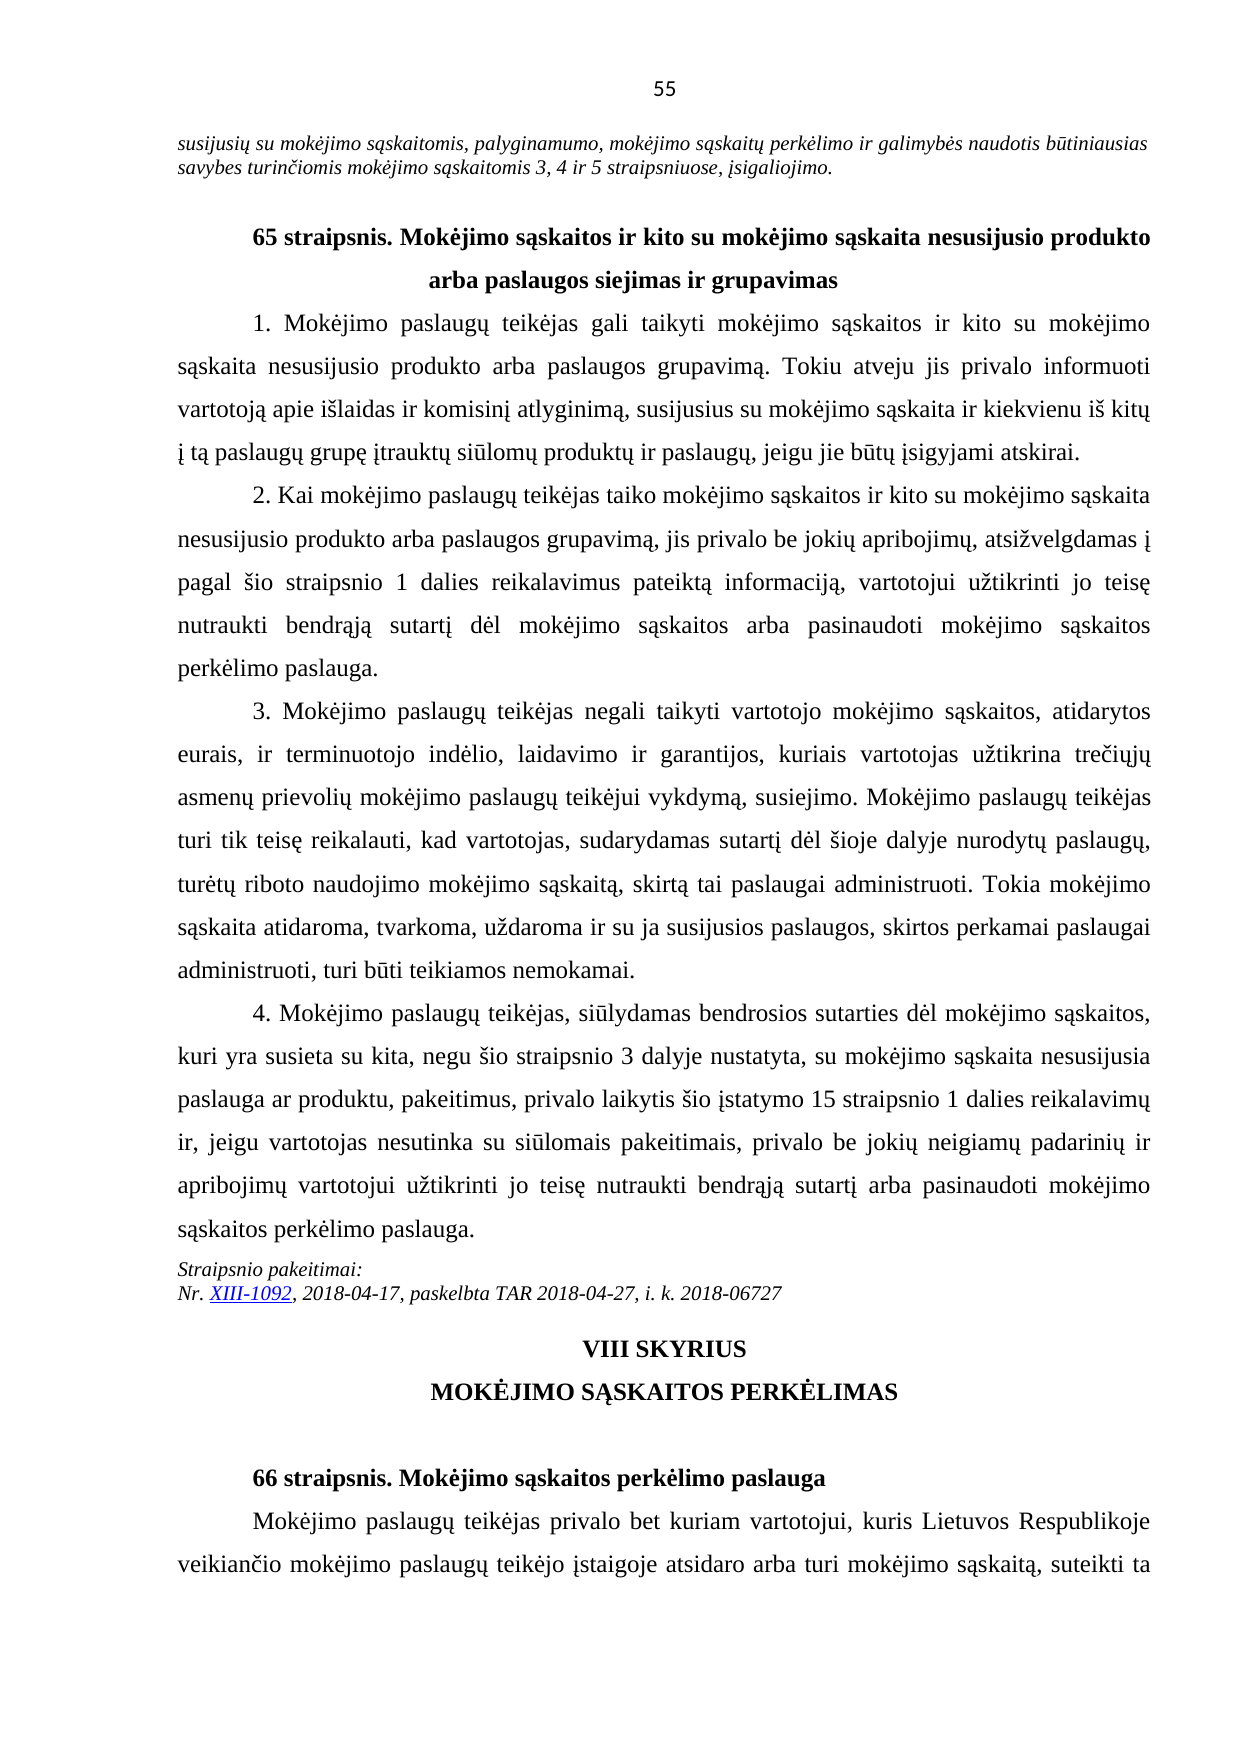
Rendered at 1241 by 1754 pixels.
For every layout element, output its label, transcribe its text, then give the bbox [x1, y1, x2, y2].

text Nr. XIII-1092, 2018-04-17, paskelbta TAR 2018-04-27, i. k. 2018-06727 [177, 1281, 1152, 1305]
text MOKĖJIMO SĄSKAITOS PERKĖLIMAS [177, 1377, 1152, 1406]
text 1. Mokėjimo paslaugų teikėjas gali taikyti mokėjimo sąskaitos ir kito su mokėjimo sąskaita nesusijusio produkto arba paslaugos grupavimą. Tokiu atveju jis privalo informuoti vartotoją apie išlaidas ir komisinį atlyginimą, susijusius su mokėjimo sąskaita ir kiekvienu iš kitų į tą paslaugų grupę įtrauktų siūlomų produktų ir paslaugų, jeigu jie būtų įsigyjami atskirai. [177, 308, 1152, 466]
text Mokėjimo paslaugų teikėjas privalo bet kuriam vartotojui, kuris Lietuvos Respublikoje veikiančio mokėjimo paslaugų teikėjo įstaigoje atsidaro arba turi mokėjimo sąskaitą, suteikti ta [177, 1506, 1152, 1578]
text VIII SKYRIUS [177, 1334, 1152, 1362]
text 4. Mokėjimo paslaugų teikėjas, siūlydamas bendrosios sutarties dėl mokėjimo sąskaitos, kuri yra susieta su kita, negu šio straipsnio 3 dalyje nustatyta, su mokėjimo sąskaita nesusijusia paslauga ar produktu, pakeitimus, privalo laikytis šio įstatymo 15 straipsnio 1 dalies reikalavimų ir, jeigu vartotojas nesutinka su siūlomais pakeitimais, privalo be jokių neigiamų padarinių ir apribojimų vartotojui užtikrinti jo teisę nutraukti bendrąją sutartį arba pasinaudoti mokėjimo sąskaitos perkėlimo paslauga. [177, 998, 1152, 1242]
text 65 straipsnis. Mokėjimo sąskaitos ir kito su mokėjimo sąskaita nesusijusio produkto arba paslaugos siejimas ir grupavimas [252, 222, 1152, 294]
text Straipsnio pakeitimai: [177, 1257, 1152, 1281]
text susijusių su mokėjimo sąskaitomis, palyginamumo, mokėjimo sąskaitų perkėlimo ir galimybės naudotis būtiniausias savybes turinčiomis mokėjimo sąskaitomis 3, 4 ir 5 straipsniuose, įsigaliojimo. [177, 131, 1152, 179]
text 3. Mokėjimo paslaugų teikėjas negali taikyti vartotojo mokėjimo sąskaitos, atidarytos eurais, ir terminuotojo indėlio, laidavimo ir garantijos, kuriais vartotojas užtikrina trečiųjų asmenų prievolių mokėjimo paslaugų teikėjui vykdymą, susiejimo. Mokėjimo paslaugų teikėjas turi tik teisę reikalauti, kad vartotojas, sudarydamas sutartį dėl šioje dalyje nurodytų paslaugų, turėtų riboto naudojimo mokėjimo sąskaitą, skirtą tai paslaugai administruoti. Tokia mokėjimo sąskaita atidaroma, tvarkoma, uždaroma ir su ja susijusios paslaugos, skirtos perkamai paslaugai administruoti, turi būti teikiamos nemokamai. [177, 696, 1152, 984]
text 66 straipsnis. Mokėjimo sąskaitos perkėlimo paslauga [177, 1463, 1152, 1492]
text 2. Kai mokėjimo paslaugų teikėjas taiko mokėjimo sąskaitos ir kito su mokėjimo sąskaita nesusijusio produkto arba paslaugos grupavimą, jis privalo be jokių apribojimų, atsižvelgdamas į pagal šio straipsnio 1 dalies reikalavimus pateiktą informaciją, vartotojui užtikrinti jo teisę nutraukti bendrąją sutartį dėl mokėjimo sąskaitos arba pasinaudoti mokėjimo sąskaitos perkėlimo paslauga. [177, 481, 1152, 682]
